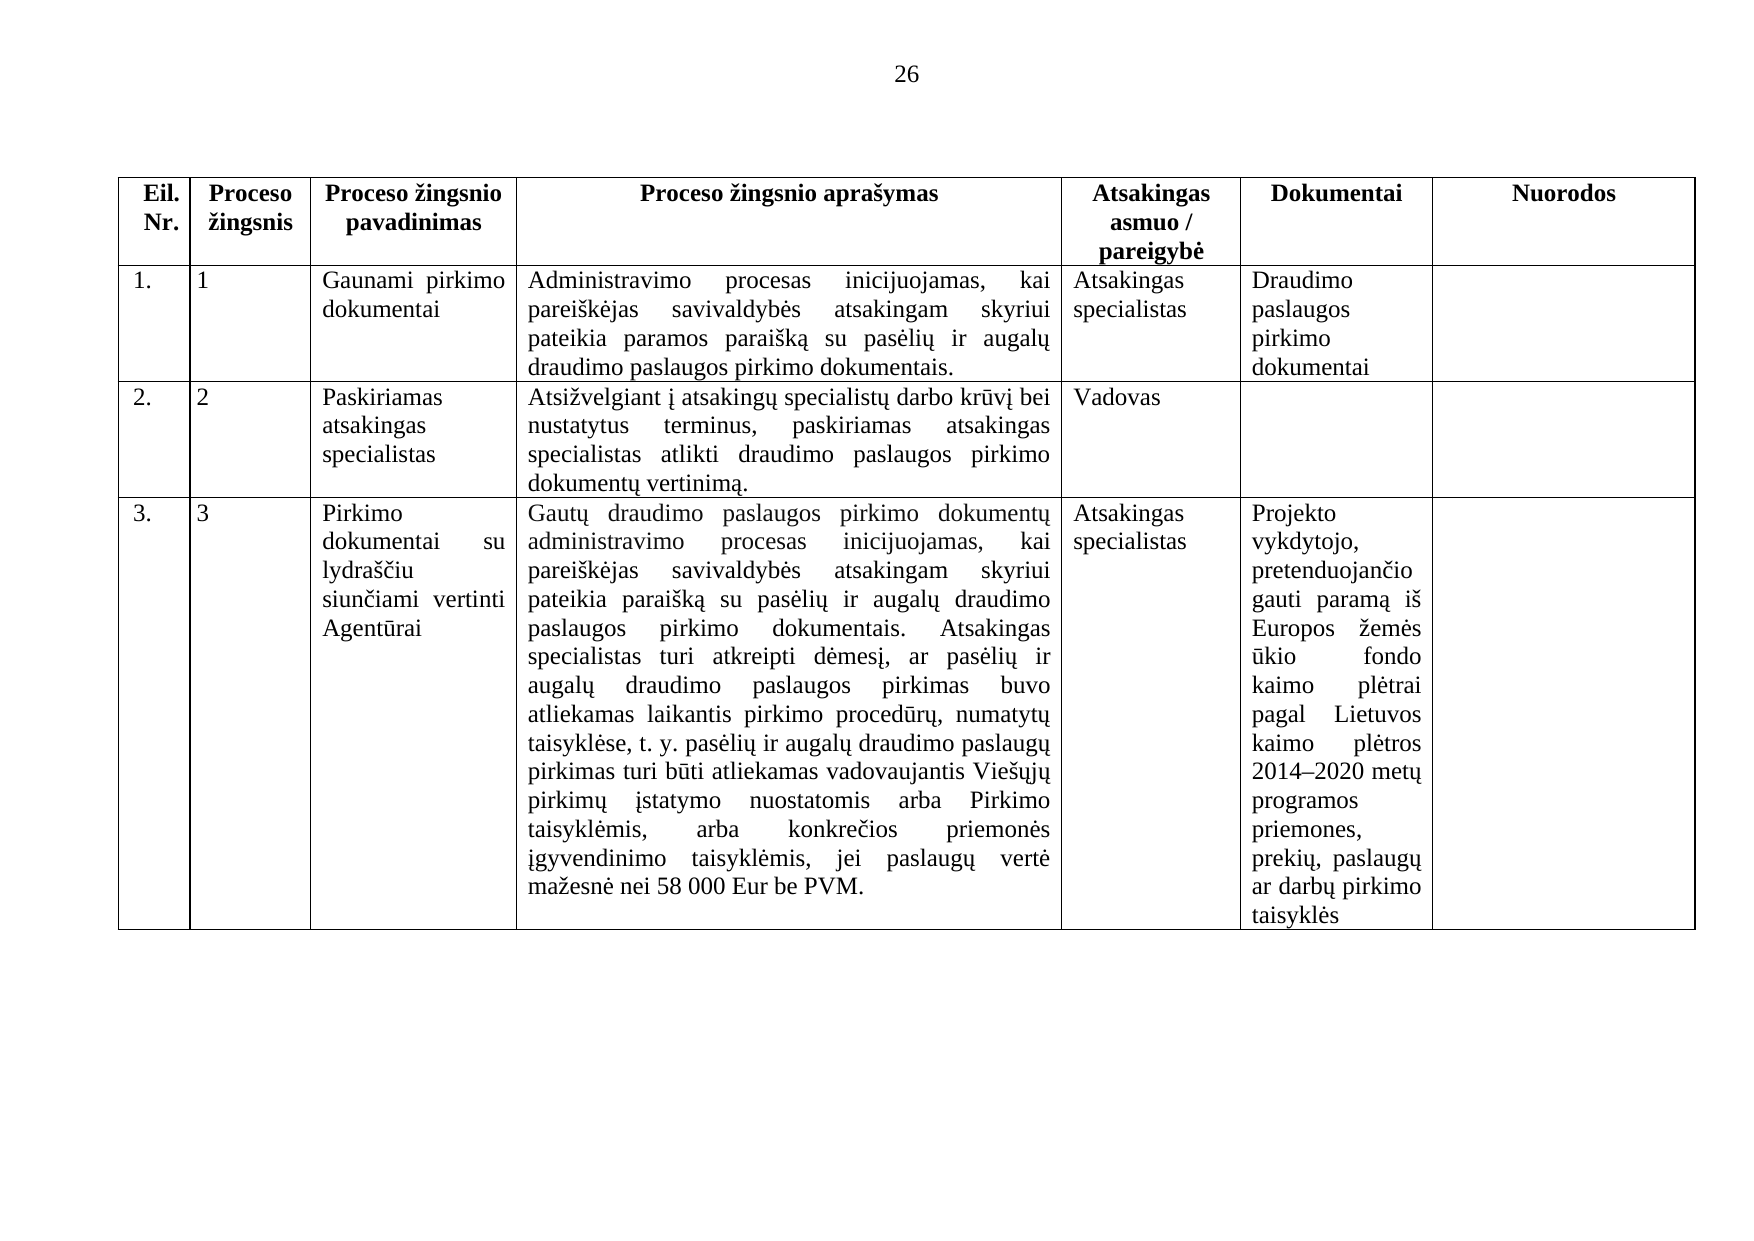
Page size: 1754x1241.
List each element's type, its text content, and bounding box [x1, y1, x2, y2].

table_cell [1433, 498, 1694, 929]
table_cell Paskiriamas atsakingas specialistas [311, 382, 516, 497]
table_cell 2 [191, 382, 310, 497]
table_cell Vadovas [1062, 382, 1240, 497]
table_cell Gautų draudimo paslaugos pirkimo dokumentų administravimo procesas inicijuojamas, kai pareiškėjas savivaldybės atsakingam skyriui pateikia paraišką su pasėlių ir augalų draudimo paslaugos pirkimo dokumentais. Atsakingas specialistas turi atkreipti dėmesį, ar pasėlių ir augalų draudimo paslaugos pirkimas buvo atliekamas laikantis pirkimo procedūrų, numatytų taisyklėse, t. y. pasėlių ir augalų draudimo paslaugų pirkimas turi būti atliekamas vadovaujantis Viešųjų pirkimų įstatymo nuostatomis arba Pirkimo taisyklėmis, arba konkrečios priemonės įgyvendinimo taisyklėmis, jei paslaugų vertė mažesnė nei 58 000 Eur be PVM. [517, 498, 1061, 929]
table_cell 3. [119, 498, 189, 929]
table_header Proceso žingsnio aprašymas [517, 178, 1061, 264]
table_cell Atsižvelgiant į atsakingų specialistų darbo krūvį bei nustatytus terminus, paskiriamas atsakingas specialistas atlikti draudimo paslaugos pirkimo dokumentų vertinimą. [517, 382, 1061, 497]
table_cell Atsakingas specialistas [1062, 266, 1240, 381]
table_cell Atsakingas specialistas [1062, 498, 1240, 929]
table_cell [1433, 382, 1694, 497]
table_cell Projekto vykdytojo, pretenduojančio gauti paramą iš Europos žemės ūkio fondo kaimo plėtrai pagal Lietuvos kaimo plėtros 2014–2020 metų programos priemones, prekių, paslaugų ar darbų pirkimo taisyklės [1241, 498, 1432, 929]
table_cell Draudimo paslaugos pirkimo dokumentai [1241, 266, 1432, 381]
table_cell [1433, 266, 1694, 381]
table_cell 1. [119, 266, 189, 381]
table_cell Gaunami pirkimo dokumentai [311, 266, 516, 381]
table_cell [1241, 382, 1432, 497]
table_cell 1 [191, 266, 310, 381]
table_header Atsakingas asmuo / pareigybė [1062, 178, 1240, 264]
table_header Dokumentai [1241, 178, 1432, 264]
table_cell Administravimo procesas inicijuojamas, kai pareiškėjas savivaldybės atsakingam skyriui pateikia paramos paraišką su pasėlių ir augalų draudimo paslaugos pirkimo dokumentais. [517, 266, 1061, 381]
table_header Eil. Nr. [119, 178, 189, 264]
table_cell Pirkimo dokumentai su lydraščiu siunčiami vertinti Agentūrai [311, 498, 516, 929]
table_header Proceso žingsnio pavadinimas [311, 178, 516, 264]
table_header Nuorodos [1433, 178, 1694, 264]
table_cell 2. [119, 382, 189, 497]
table_header Proceso žingsnis [191, 178, 310, 264]
table_cell 3 [191, 498, 310, 929]
